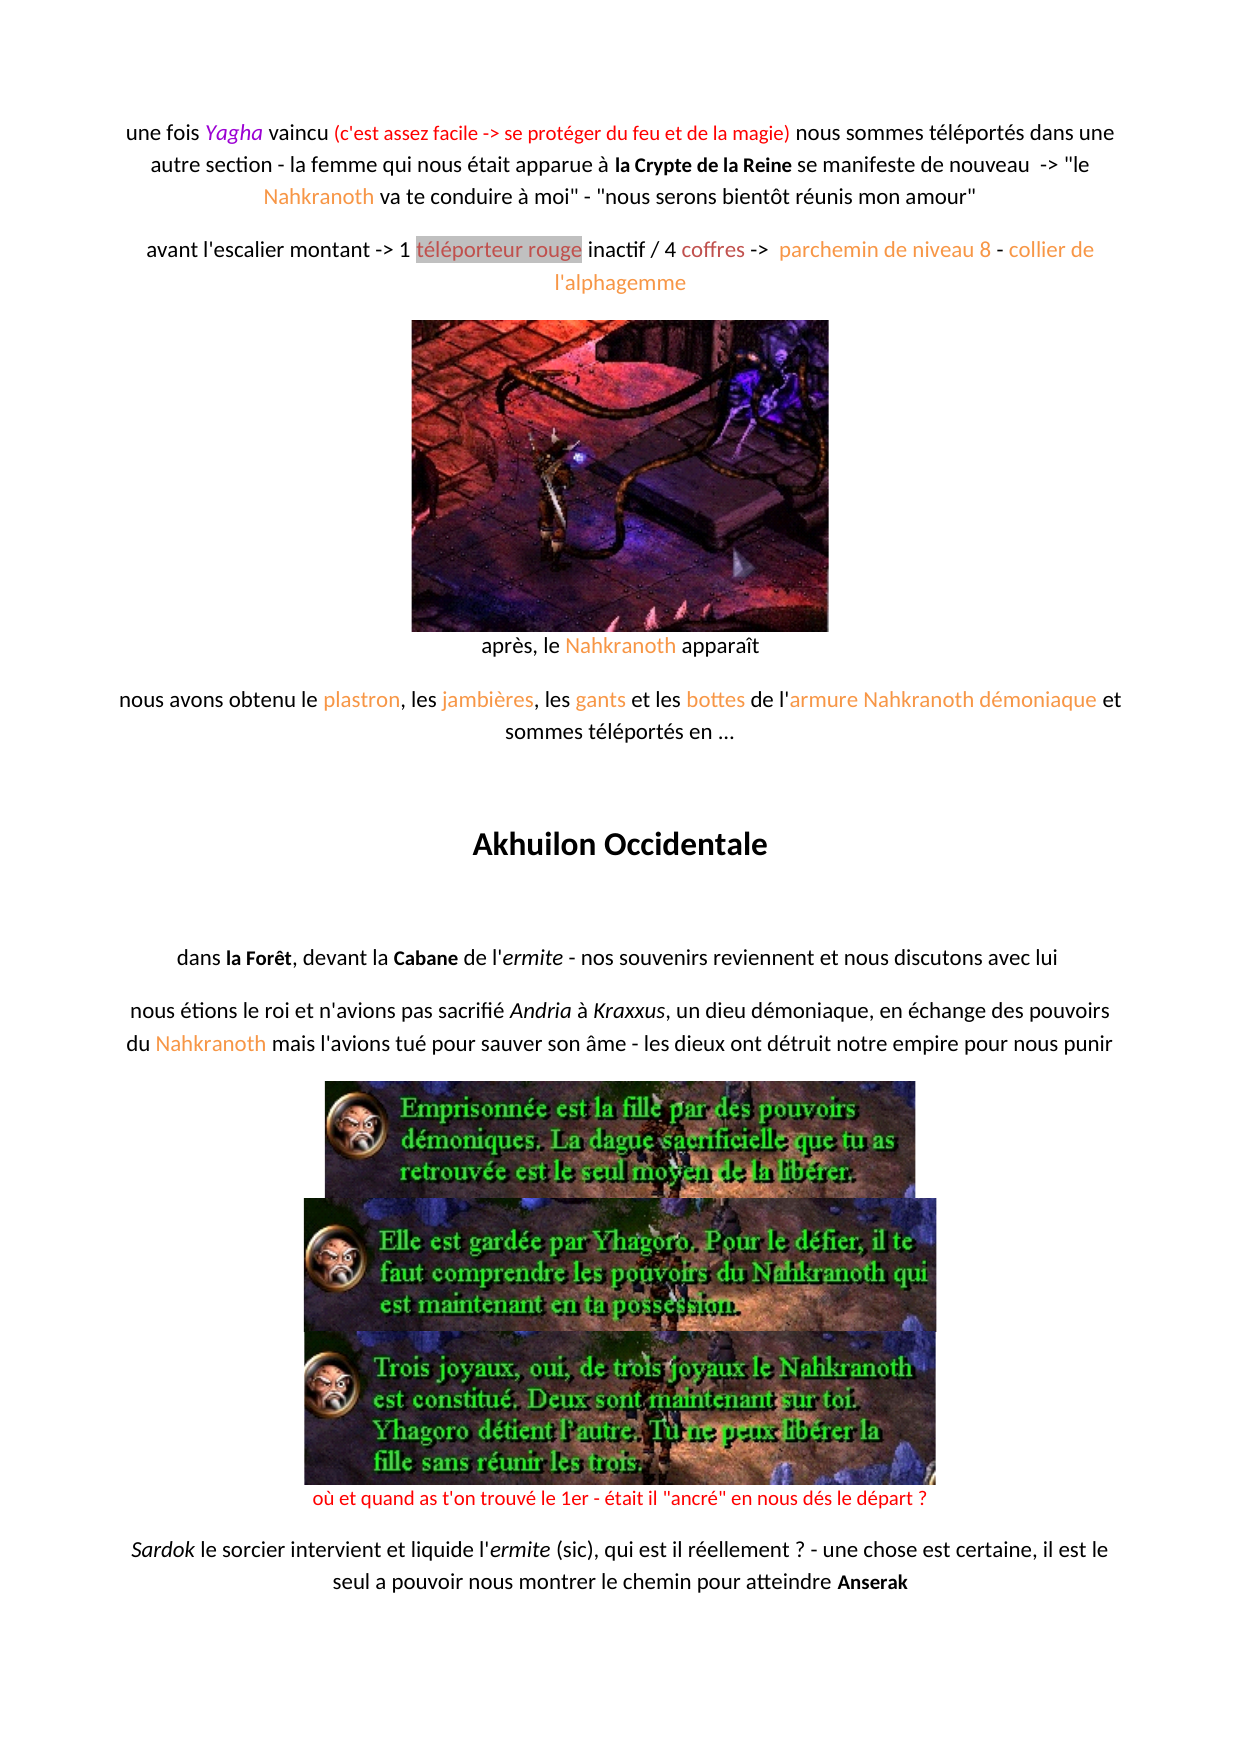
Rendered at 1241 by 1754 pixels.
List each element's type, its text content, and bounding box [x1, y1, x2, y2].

text Akhuilon Occidentale [118, 823, 1122, 864]
text avant l'escalier montant -> 1 téléporteur rouge inactif / 4 coffres -> parchemin de niveau 8 - collier de l'alphagemme [118, 236, 1122, 296]
text où et quand as t'on trouvé le 1er - était il "ancré" en nous dés le départ ? [118, 1485, 1122, 1510]
text dans la Forêt, devant la Cabane de l'ermite - nos souvenirs reviennent et nous discutons avec lui [118, 943, 1122, 972]
text après, le Nahkranoth apparaît [118, 632, 1122, 660]
text une fois Yagha vaincu (c'est assez facile -> se protéger du feu et de la magie) nous sommes téléportés dans une autre section - la femme qui nous était apparue à la Crypte de la Reine se manifeste de nouveau -> "le Nahkranoth va te conduire à moi" - "nous serons bientôt réunis mon amour" [118, 118, 1122, 211]
text nous avons obtenu le plastron, les jambières, les gants et les bottes de l'armure Nahkranoth démoniaque et sommes téléportés en ... [118, 685, 1122, 745]
text Sardok le sorcier intervient et liquide l'ermite (sic), qui est il réellement ? - une chose est certaine, il est le seul a pouvoir nous montrer le chemin pour atteindre Anserak [118, 1535, 1122, 1595]
text nous étions le roi et n'avions pas sacrifié Andria à Kraxxus, un dieu démoniaque, en échange des pouvoirs du Nahkranoth mais l'avions tué pour sauver son âme - les dieux ont détruit notre empire pour nous punir [118, 997, 1122, 1057]
